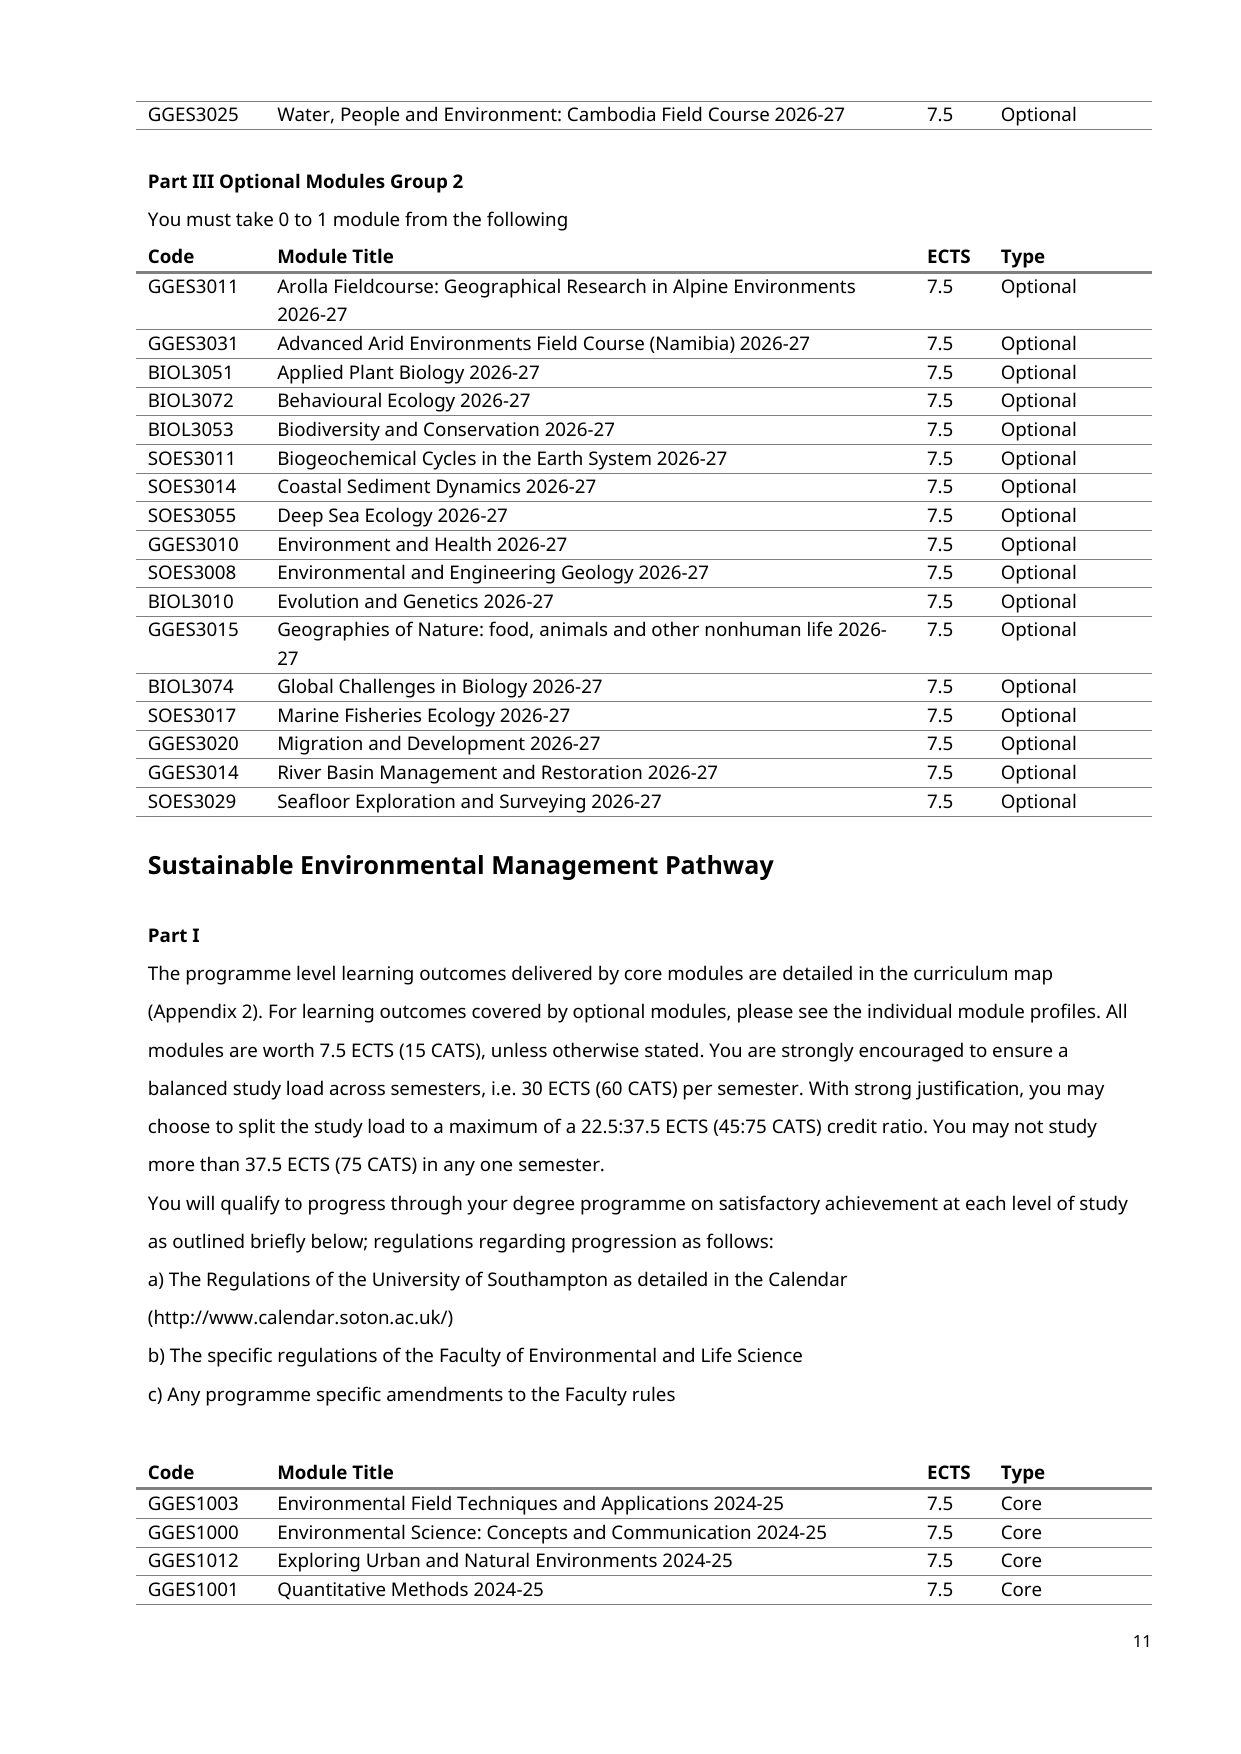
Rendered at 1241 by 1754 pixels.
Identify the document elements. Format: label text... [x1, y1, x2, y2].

table_cell GGES3014 [136, 759, 266, 787]
table_cell GGES1012 [136, 1548, 266, 1575]
table_cell Code [136, 243, 266, 271]
table_cell GGES1003 [136, 1490, 266, 1518]
table_cell SOES3017 [136, 702, 266, 730]
table_cell 7.5 [916, 445, 989, 472]
table_cell GGES3015 [136, 617, 266, 672]
table_cell Behavioural Ecology 2026-27 [266, 388, 916, 415]
table_cell Optional [989, 416, 1152, 444]
table_cell GGES1000 [136, 1519, 266, 1547]
table_cell 7.5 [916, 388, 989, 415]
table_cell Code [136, 1460, 266, 1487]
table_cell Arolla Fieldcourse: Geographical Research in Alpine Environments 2026-27 [266, 274, 916, 329]
table_cell 7.5 [916, 731, 989, 758]
table_cell 7.5 [916, 788, 989, 816]
table_cell 7.5 [916, 560, 989, 587]
table_cell Environmental and Engineering Geology 2026-27 [266, 560, 916, 587]
table_cell Marine Fisheries Ecology 2026-27 [266, 702, 916, 730]
table_cell Optional [989, 731, 1152, 758]
table_cell Applied Plant Biology 2026-27 [266, 359, 916, 387]
table_cell ECTS [916, 243, 989, 271]
table_cell Module Title [266, 243, 916, 271]
table_cell 7.5 [916, 1548, 989, 1575]
table_cell Optional [989, 531, 1152, 558]
table_cell SOES3008 [136, 560, 266, 587]
table_cell Core [989, 1548, 1152, 1575]
table_cell Module Title [266, 1460, 916, 1487]
table_cell BIOL3053 [136, 416, 266, 444]
table_cell Biogeochemical Cycles in the Earth System 2026-27 [266, 445, 916, 472]
table_cell 7.5 [916, 274, 989, 329]
table_cell Global Challenges in Biology 2026-27 [266, 674, 916, 701]
table_cell Deep Sea Ecology 2026-27 [266, 502, 916, 530]
table_cell Advanced Arid Environments Field Course (Namibia) 2026-27 [266, 330, 916, 358]
table_cell Optional [989, 102, 1152, 129]
table_cell GGES3031 [136, 330, 266, 358]
table_cell ECTS [916, 1460, 989, 1487]
table_cell Water, People and Environment: Cambodia Field Course 2026-27 [266, 102, 916, 129]
table_cell Geographies of Nature: food, animals and other nonhuman life 2026-27 [266, 617, 916, 672]
table_cell GGES3011 [136, 274, 266, 329]
table_cell 7.5 [916, 1490, 989, 1518]
table_cell 7.5 [916, 330, 989, 358]
table_cell 7.5 [916, 531, 989, 558]
table_cell Optional [989, 388, 1152, 415]
table_cell 7.5 [916, 702, 989, 730]
table_cell Optional [989, 702, 1152, 730]
table_cell BIOL3051 [136, 359, 266, 387]
table_cell SOES3014 [136, 474, 266, 501]
table_cell SOES3011 [136, 445, 266, 472]
table_cell BIOL3074 [136, 674, 266, 701]
table_cell Optional [989, 588, 1152, 616]
table_cell 7.5 [916, 416, 989, 444]
table_cell Core [989, 1490, 1152, 1518]
table_cell 7.5 [916, 102, 989, 129]
table_cell Optional [989, 359, 1152, 387]
table_cell GGES1001 [136, 1576, 266, 1604]
table_cell Core [989, 1576, 1152, 1604]
table_cell Biodiversity and Conservation 2026-27 [266, 416, 916, 444]
table_cell Optional [989, 330, 1152, 358]
table_cell 7.5 [916, 1519, 989, 1547]
table_cell SOES3055 [136, 502, 266, 530]
table_cell Sustainable Environmental Management Pathway [136, 817, 1152, 884]
table_cell BIOL3010 [136, 588, 266, 616]
table_cell Optional [989, 560, 1152, 587]
table_cell GGES3010 [136, 531, 266, 558]
table_cell Evolution and Genetics 2026-27 [266, 588, 916, 616]
table_cell Seafloor Exploration and Surveying 2026-27 [266, 788, 916, 816]
table_cell Exploring Urban and Natural Environments 2024-25 [266, 1548, 916, 1575]
table_cell River Basin Management and Restoration 2026-27 [266, 759, 916, 787]
table_cell Optional [989, 788, 1152, 816]
table_cell Environment and Health 2026-27 [266, 531, 916, 558]
table_cell Type [989, 243, 1152, 271]
table_cell Migration and Development 2026-27 [266, 731, 916, 758]
table_cell 7.5 [916, 588, 989, 616]
table_cell 7.5 [916, 759, 989, 787]
table_cell Optional [989, 674, 1152, 701]
table_cell 7.5 [916, 474, 989, 501]
table_cell Coastal Sediment Dynamics 2026-27 [266, 474, 916, 501]
table_cell BIOL3072 [136, 388, 266, 415]
table_cell Core [989, 1519, 1152, 1547]
table_cell Part I The programme level learning outcomes delivered by core modules are detailed in the curriculum map (Appendix 2). For learning outcomes covered by optional modules, please see the individual module profiles. All modules are worth 7.5 ECTS (15 CATS), unless otherwise stated. You are strongly encouraged to ensure a balanced study load across semesters, i.e. 30 ECTS (60 CATS) per semester. With strong justification, you may choose to split the study load to a maximum of a 22.5:37.5 ECTS (45:75 CATS) credit ratio. You may not study more than 37.5 ECTS (75 CATS) in any one semester. You will qualify to progress through your degree programme on satisfactory achievement at each level of study as outlined briefly below; regulations regarding progression as follows: a) The Regulations of the University of Southampton as detailed in the Calendar (http://www.calendar.soton.ac.uk/) b) The specific regulations of the Faculty of Environmental and Life Science c) Any programme specific amendments to the Faculty rules [136, 884, 1152, 1460]
table_cell 7.5 [916, 502, 989, 530]
table_cell Optional [989, 617, 1152, 672]
table_cell 7.5 [916, 674, 989, 701]
table_cell 7.5 [916, 1576, 989, 1604]
table_cell Optional [989, 759, 1152, 787]
table_cell 7.5 [916, 617, 989, 672]
table_cell Optional [989, 445, 1152, 472]
table_cell Environmental Science: Concepts and Communication 2024-25 [266, 1519, 916, 1547]
table_cell SOES3029 [136, 788, 266, 816]
table_cell Optional [989, 474, 1152, 501]
table_cell Optional [989, 274, 1152, 329]
table_cell Type [989, 1460, 1152, 1487]
table_cell 7.5 [916, 359, 989, 387]
table_cell Part III Optional Modules Group 2 You must take 0 to 1 module from the following [136, 130, 1152, 243]
table_cell Quantitative Methods 2024-25 [266, 1576, 916, 1604]
table_cell GGES3025 [136, 102, 266, 129]
table_cell Optional [989, 502, 1152, 530]
table_cell Environmental Field Techniques and Applications 2024-25 [266, 1490, 916, 1518]
table_cell GGES3020 [136, 731, 266, 758]
